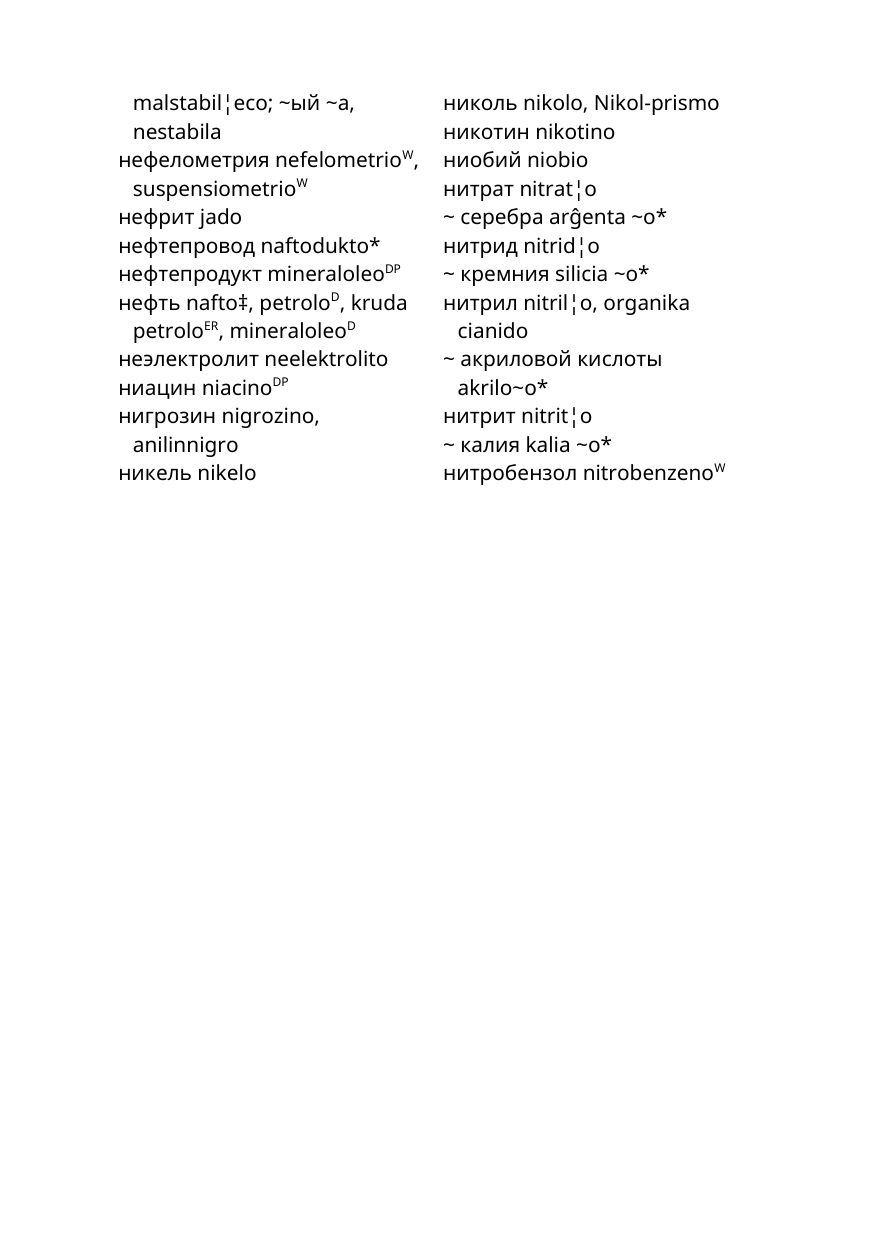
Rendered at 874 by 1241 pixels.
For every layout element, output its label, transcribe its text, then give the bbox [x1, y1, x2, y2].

text ниобий niobio [443, 145, 756, 174]
text нефтепровод naftodukto* [118, 231, 431, 259]
text никель nikelo [118, 458, 431, 487]
text нитрит nitrit¦o [443, 401, 756, 430]
text нефтепродукт mineraloleoDP [118, 259, 431, 288]
text нитрид nitrid¦o [443, 231, 756, 259]
text нитрат nitrat¦o [443, 174, 756, 202]
text ~ серебра arĝenta ~o* [443, 202, 756, 231]
text ~ акриловой кислоты akrilo~o* [443, 344, 756, 401]
text нефть nafto‡, petroloD, kruda petroloER, mineraloleoD [118, 288, 431, 344]
text никотин nikotino [443, 117, 756, 145]
text ниацин niacinoDP [118, 373, 431, 401]
text николь nikolo, Nikol-prismo [443, 88, 756, 117]
text ~ кремния silicia ~o* [443, 259, 756, 288]
text нигрозин nigrozino, anilinnigro [118, 401, 431, 458]
text неэлектролит neelektrolito [118, 344, 431, 373]
text нитробензол nitrobenzenoW [443, 458, 756, 487]
text нитрил nitril¦o, organika cianido [443, 288, 756, 344]
text нефрит jado [118, 202, 431, 231]
text ~ калия kalia ~o* [443, 430, 756, 458]
text malstabil¦eco; ~ый ~a, nestabila [118, 88, 431, 145]
text нефелометрия nefelometrioW, suspensiometrioW [118, 145, 431, 202]
